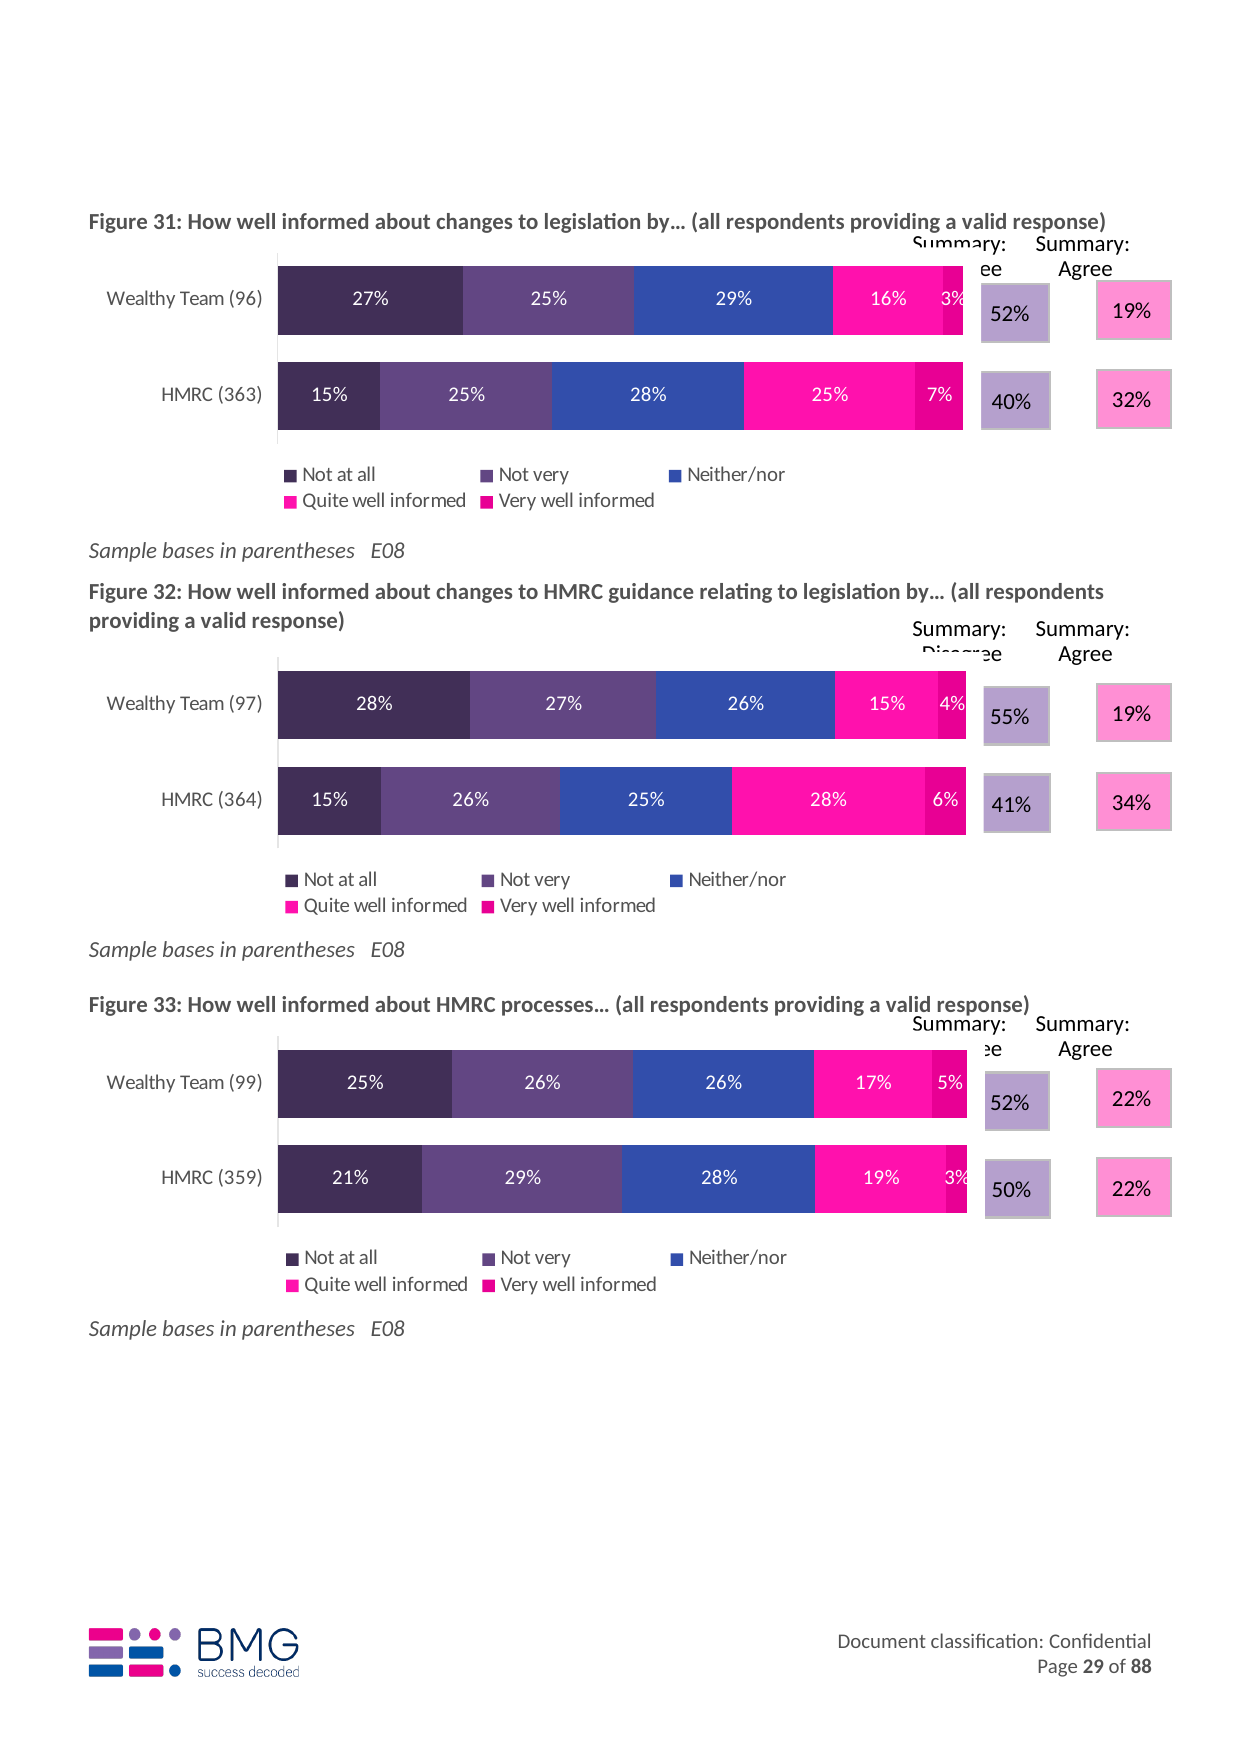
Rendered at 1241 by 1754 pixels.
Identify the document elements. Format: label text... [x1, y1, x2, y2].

text Sample bases in parentheses E08 [89, 537, 1152, 565]
text Sample bases in parentheses E08 [89, 936, 1152, 964]
text Sample bases in parentheses E08 [89, 1314, 1152, 1342]
text Figure 33: How well informed about HMRC processes… (all respondents providing a valid response) [89, 990, 1152, 1018]
text Figure 31: How well informed about changes to legislation by… (all respondents providing a valid response) [89, 207, 1152, 235]
text Figure 32: How well informed about changes to HMRC guidance relating to legislation by… (all respondents providing a valid response) [89, 577, 1152, 634]
